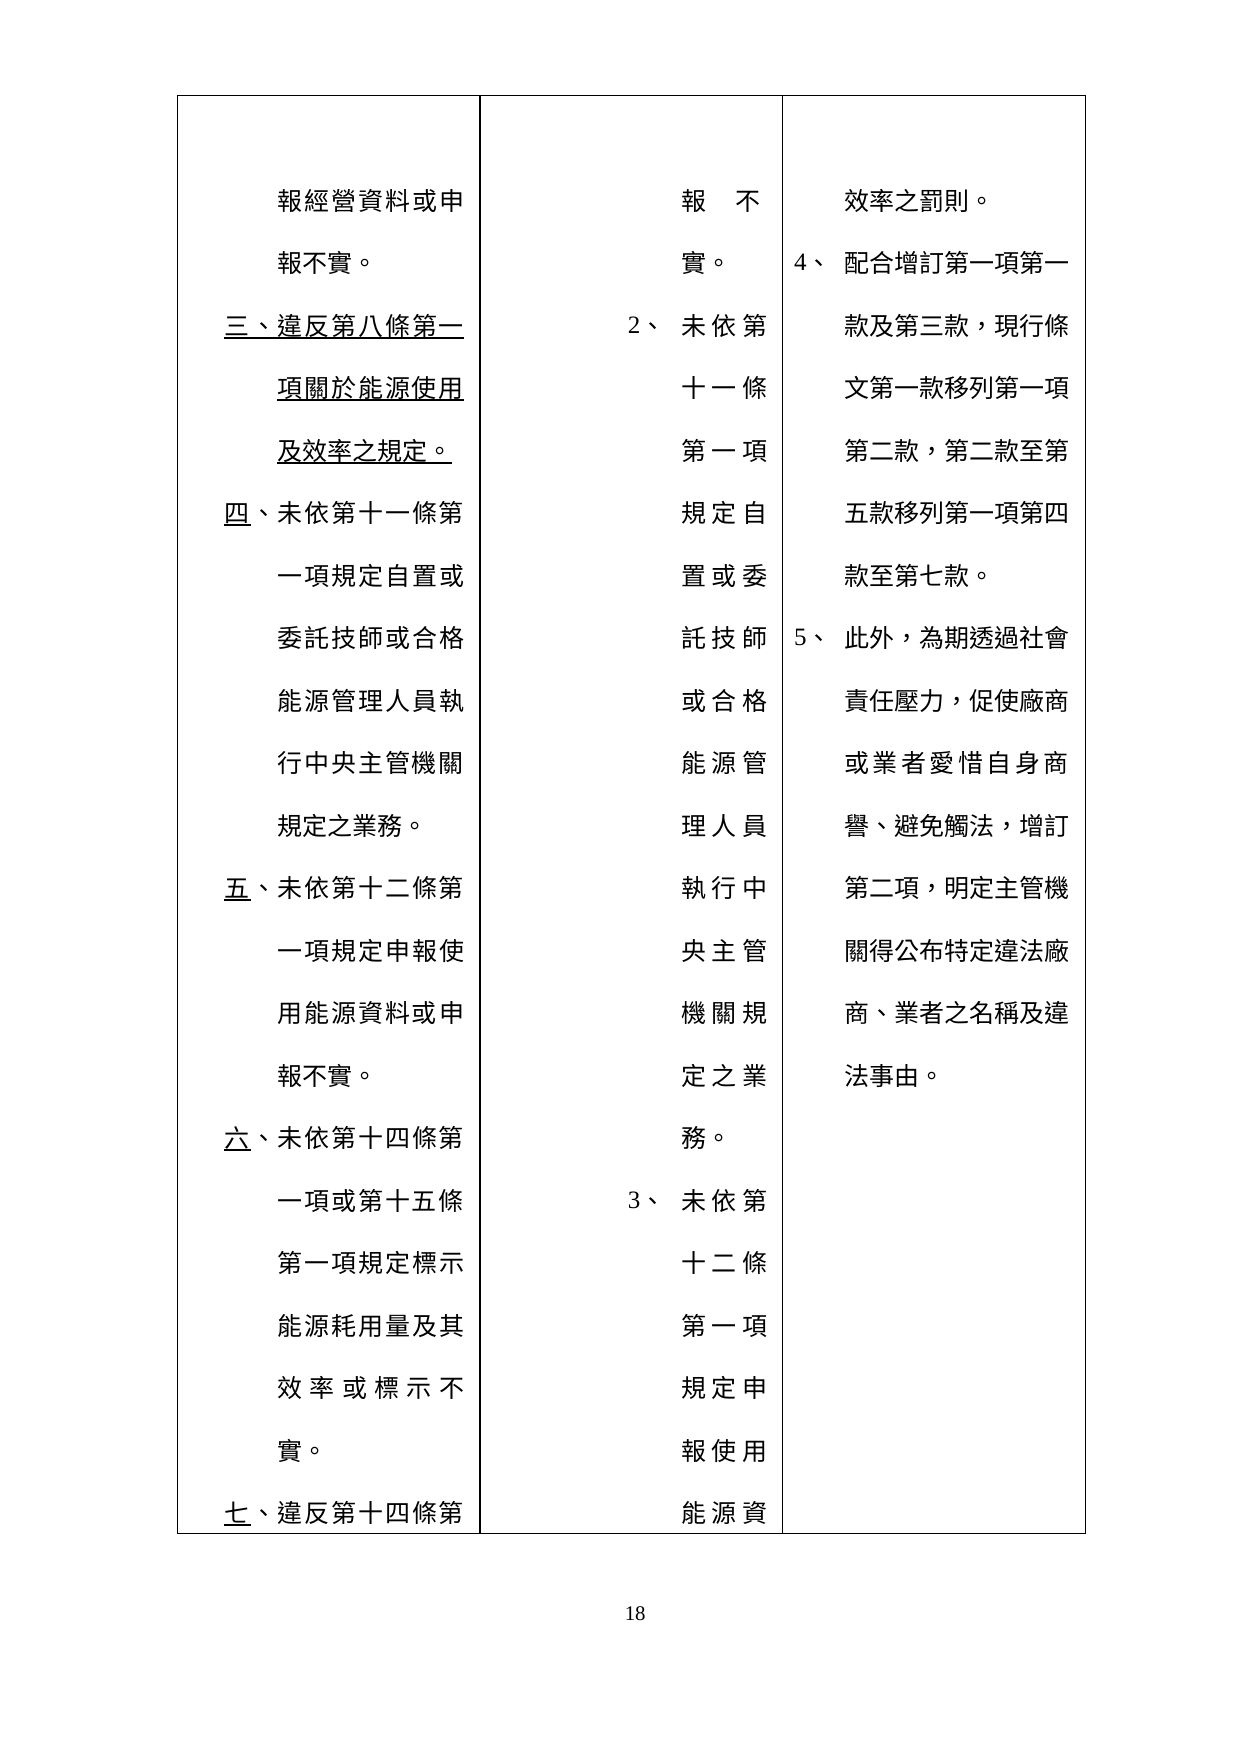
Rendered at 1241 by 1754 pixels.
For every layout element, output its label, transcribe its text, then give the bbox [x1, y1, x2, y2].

table_cell 報經營資料或申報不實。 三、違反第八條第一項關於能源使用及效率之規定。 四、未依第十一條第一項規定自置或委託技師或合格能源管理人員執行中央主管機關規定之業務。 五、未依第十二條第一項規定申報使用能源資料或申報不實。 六、未依第十四條第一項或第十五條第一項規定標示能源耗用量及其效率或標示不實。 七、違反第十四條第 [178, 96, 479, 1532]
table_cell 為有效嚇阻違法行為，罰鍰金額下限由新臺幣二萬元提升為新臺幣十萬元；另為使裁罰明確，將現行按次加倍處罰，修正為按次處罰，爰修正現行條文序文。 配合第六條之一增訂，增訂第一項第一款，明定未依規定公開或公開不實能源銷售統計資料之罰則。 增訂第一項第三款，明定違反能源使用及效率之罰則。 配合增訂第一項第一款及第三款，現行條文第一款移列第一項第二款，第二款至第五款移列第一項第四款至第七款。 此外，為期透過社會責任壓力，促使廠商或業者愛惜自身商譽、避免觸法，增訂第二項，明定主管機關得公布特定違法廠商、業者之名稱及違法事由。 [783, 96, 1085, 1532]
table_cell 第二十一條 有下列情形之一者，主管機關應通知限期改善；屆期不改善者，處新臺幣二萬元以上十萬元以下罰鍰，並再限期改善；屆期仍不改善者，按次加倍處罰： 未依第七條第一項第一款規定申報經營資料或申報不實。 未依第十一條第一項規定自置或委託技師或合格能源管理人員執行中央主管機關規定之業務。 未依第十二條第一項規定申報使用能源資料或申報不實。 未依第十四條第一項或第十五條第一項規定標示能源耗用量及其效率或標示不實。 違反第十四條第三項或第十五條第三項規定，陳列或銷售未依法標示之使用能源設備、器具或車輛。 [481, 96, 782, 1532]
